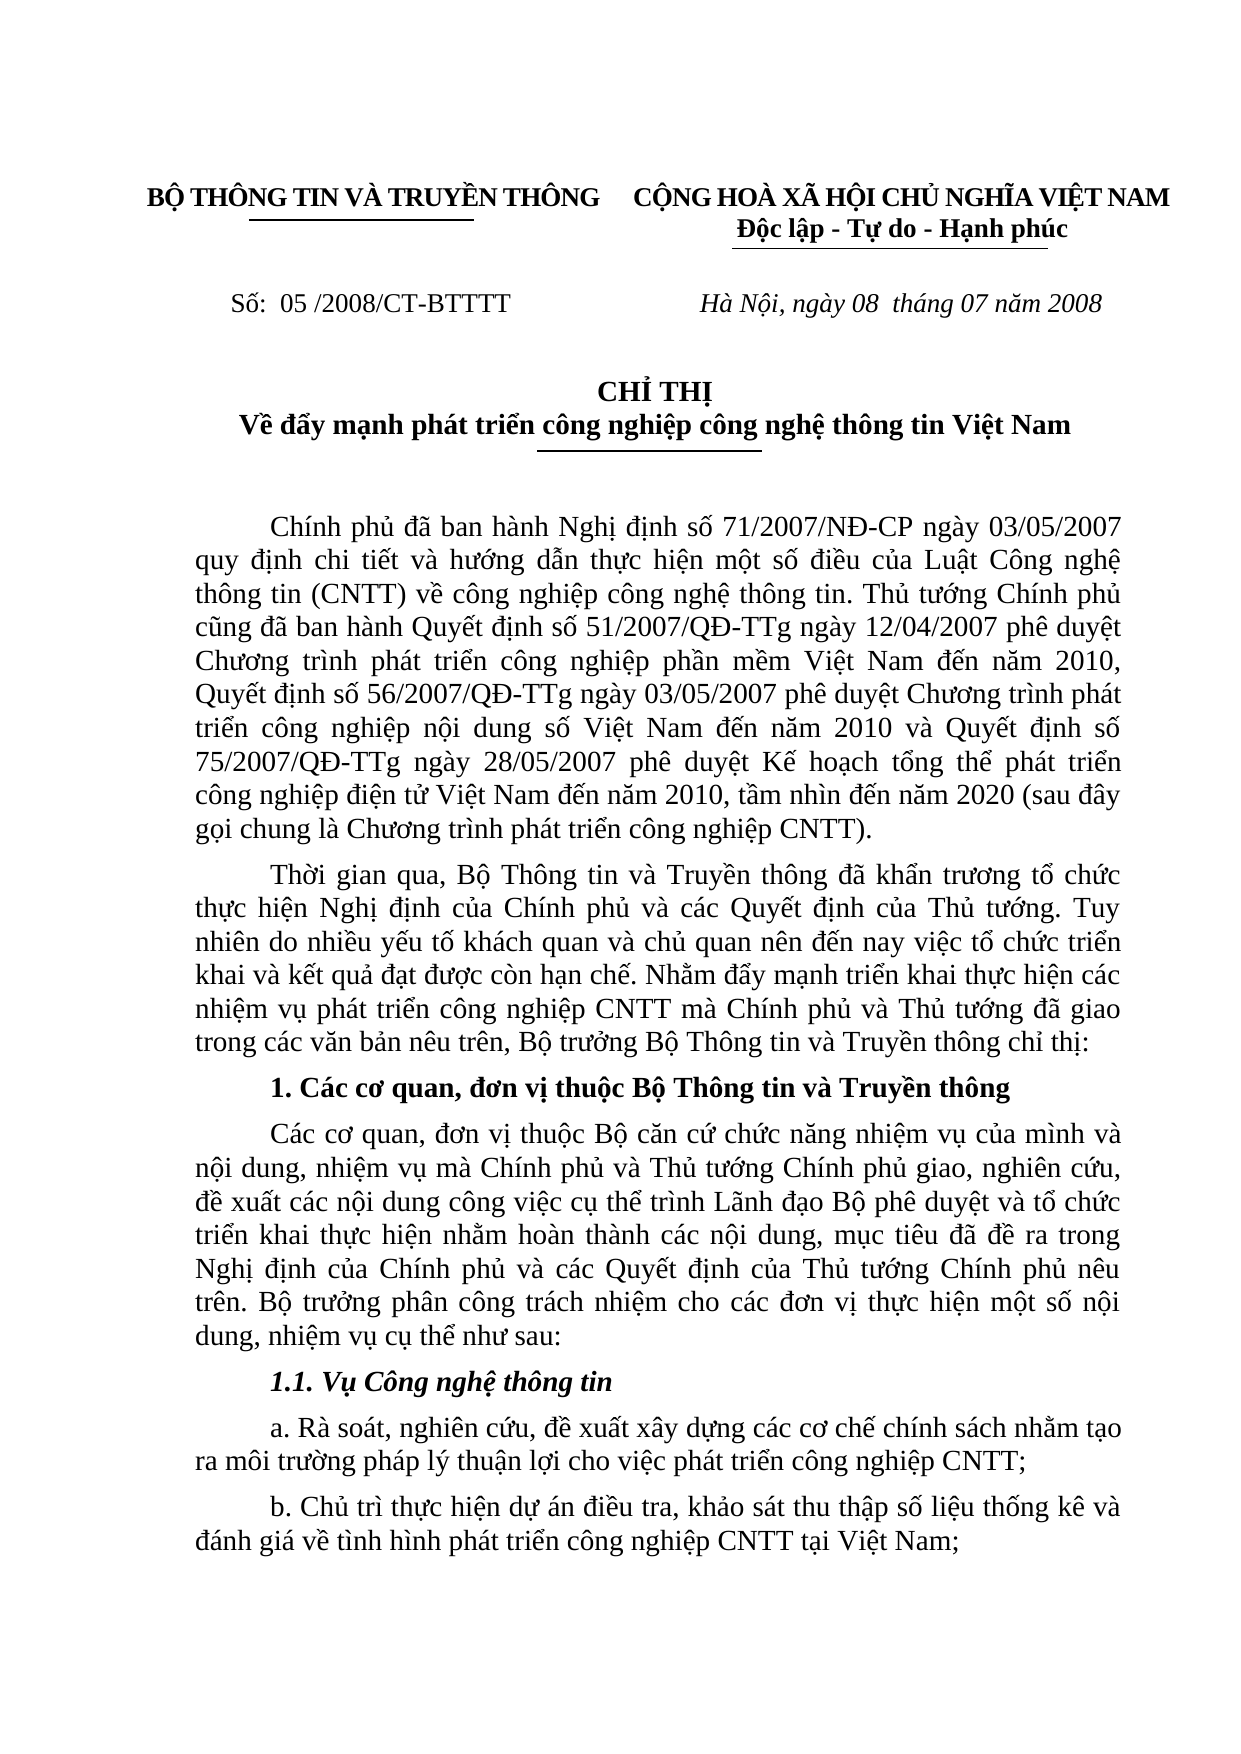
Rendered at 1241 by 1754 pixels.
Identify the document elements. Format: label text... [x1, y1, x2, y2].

text Các cơ quan, đơn vị thuộc Bộ căn cứ chức năng nhiệm vụ của mình và nội dung, nhiệm vụ mà Chính phủ và Thủ tướng Chính phủ giao, nghiên cứu, đề xuất các nội dung công việc cụ thể trình Lãnh đạo Bộ phê duyệt và tổ chức triển khai thực hiện nhằm hoàn thành các nội dung, mục tiêu đã đề ra trong Nghị định của Chính phủ và các Quyết định của Thủ tướng Chính phủ nêu trên. Bộ trưởng phân công trách nhiệm cho các đơn vị thực hiện một số nội dung, nhiệm vụ cụ thể như sau: [195, 1117, 1122, 1351]
text Chính phủ đã ban hành Nghị định số 71/2007/NĐ-CP ngày 03/05/2007 quy định chi tiết và hướng dẫn thực hiện một số điều của Luật Công nghệ thông tin (CNTT) về công nghiệp công nghệ thông tin. Thủ tướng Chính phủ cũng đã ban hành Quyết định số 51/2007/QĐ-TTg ngày 12/04/2007 phê duyệt Chương trình phát triển công nghiệp phần mềm Việt Nam đến năm 2010, Quyết định số 56/2007/QĐ-TTg ngày 03/05/2007 phê duyệt Chương trình phát triển công nghiệp nội dung số Việt Nam đến năm 2010 và Quyết định số 75/2007/QĐ-TTg ngày 28/05/2007 phê duyệt Kế hoạch tổng thể phát triển công nghiệp điện tử Việt Nam đến năm 2010, tầm nhìn đến năm 2020 (sau đây gọi chung là Chương trình phát triển công nghiệp CNTT). [195, 509, 1122, 844]
table_header CỘNG HOÀ XÃ HỘI CHỦ NGHĨA VIỆT NAM Độc lập - Tự do - Hạnh phúc [614, 181, 1190, 274]
table_cell Hà Nội, ngày 08 tháng 07 năm 2008 [614, 274, 1190, 318]
text Về đẩy mạnh phát triển công nghiệp công nghệ thông tin Việt Nam [195, 407, 1122, 441]
text Thời gian qua, Bộ Thông tin và Truyền thông đã khẩn trương tổ chức thực hiện Nghị định của Chính phủ và các Quyết định của Thủ tướng. Tuy nhiên do nhiều yếu tố khách quan và chủ quan nên đến nay việc tổ chức triển khai và kết quả đạt được còn hạn chế. Nhằm đẩy mạnh triển khai thực hiện các nhiệm vụ phát triển công nghiệp CNTT mà Chính phủ và Thủ tướng đã giao trong các văn bản nêu trên, Bộ trưởng Bộ Thông tin và Truyền thông chỉ thị: [195, 857, 1122, 1058]
text 1. Các cơ quan, đơn vị thuộc Bộ Thông tin và Truyền thông [195, 1071, 1122, 1104]
text 1.1. Vụ Công nghệ thông tin [195, 1364, 1122, 1397]
table_header BỘ THÔNG TIN VÀ TRUYỀN THÔNG [127, 181, 614, 274]
text a. Rà soát, nghiên cứu, đề xuất xây dựng các cơ chế chính sách nhằm tạo ra môi trường pháp lý thuận lợi cho việc phát triển công nghiệp CNTT; [195, 1410, 1122, 1477]
text CHỈ THỊ [195, 374, 1122, 407]
table_cell Số: 05 /2008/CT-BTTTT [127, 274, 614, 318]
text b. Chủ trì thực hiện dự án điều tra, khảo sát thu thập số liệu thống kê và đánh giá về tình hình phát triển công nghiệp CNTT tại Việt Nam; [195, 1489, 1122, 1557]
